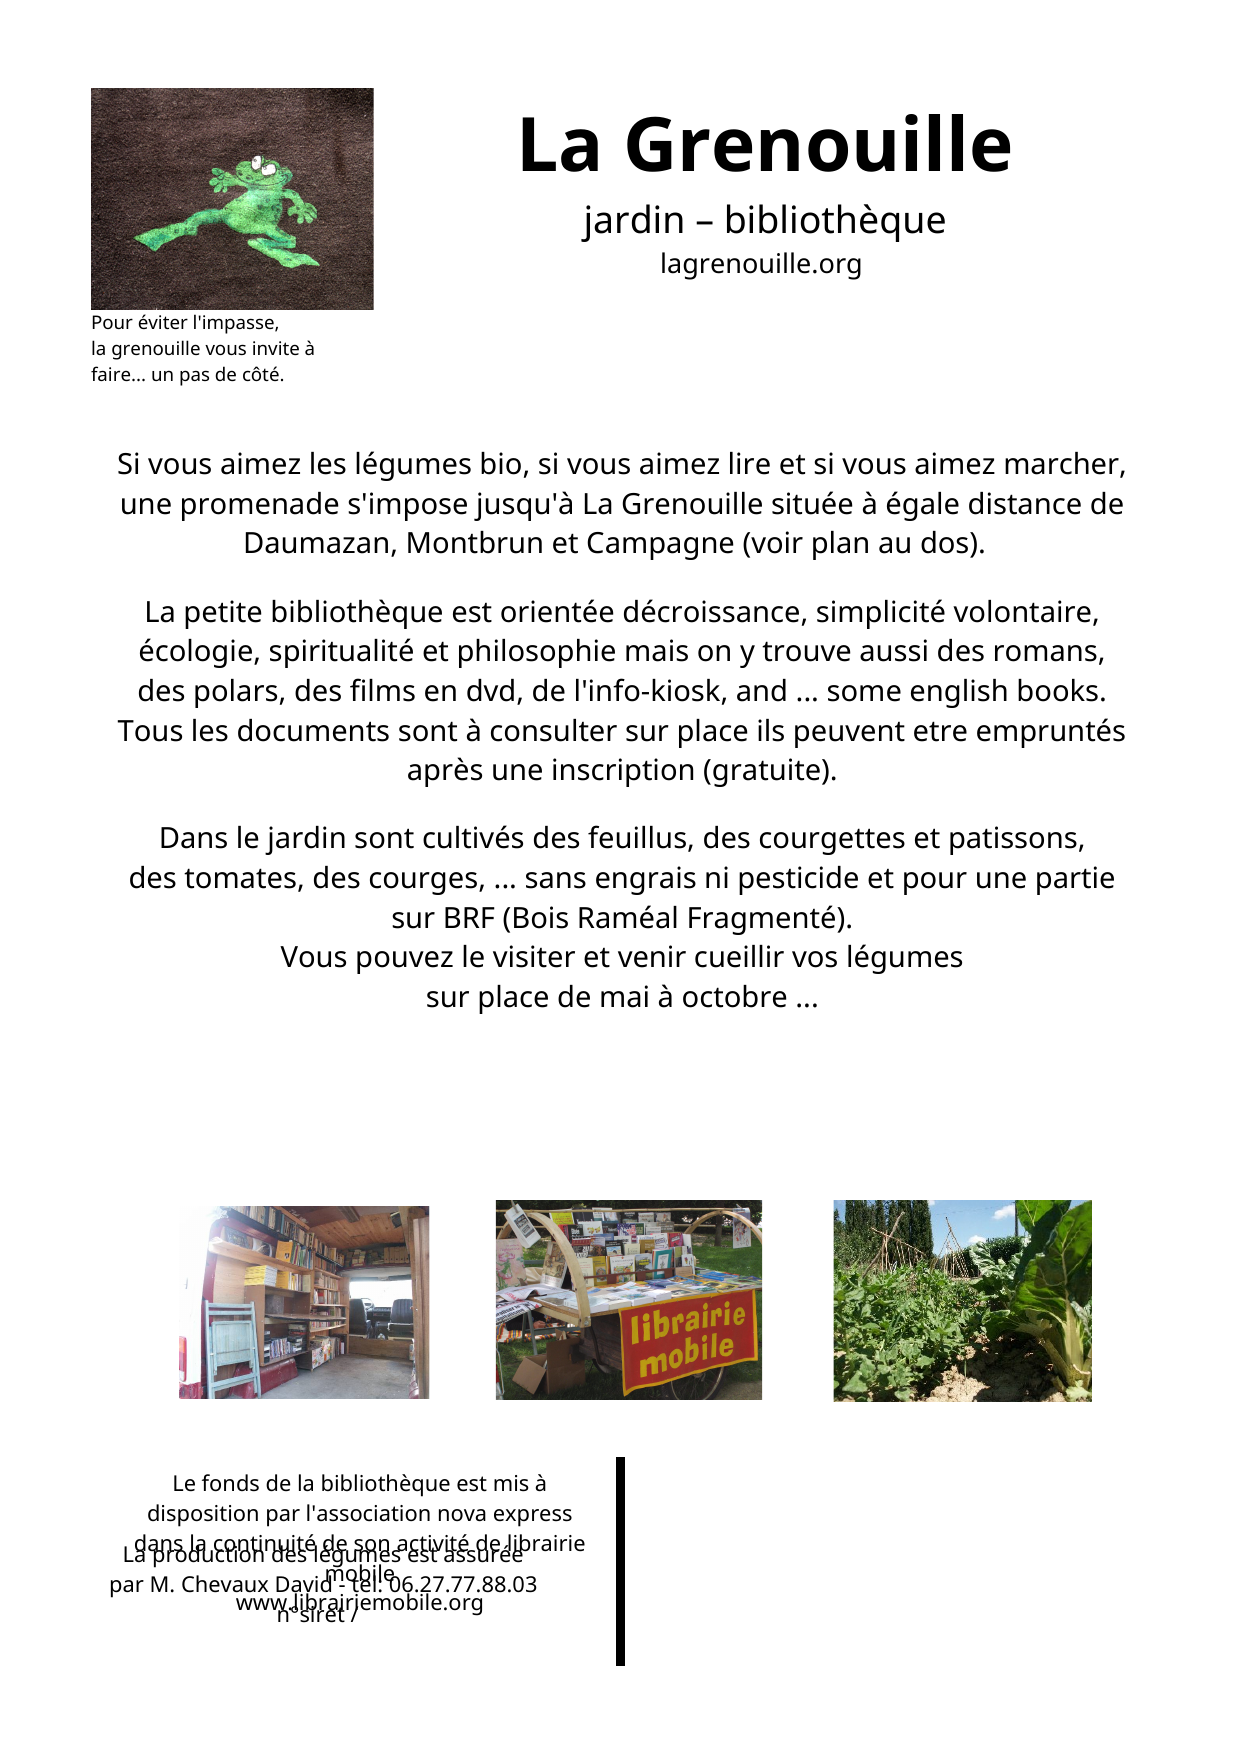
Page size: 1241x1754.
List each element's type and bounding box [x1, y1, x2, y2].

picture [495, 1200, 763, 1400]
picture [833, 1200, 1092, 1402]
picture [179, 1206, 430, 1399]
